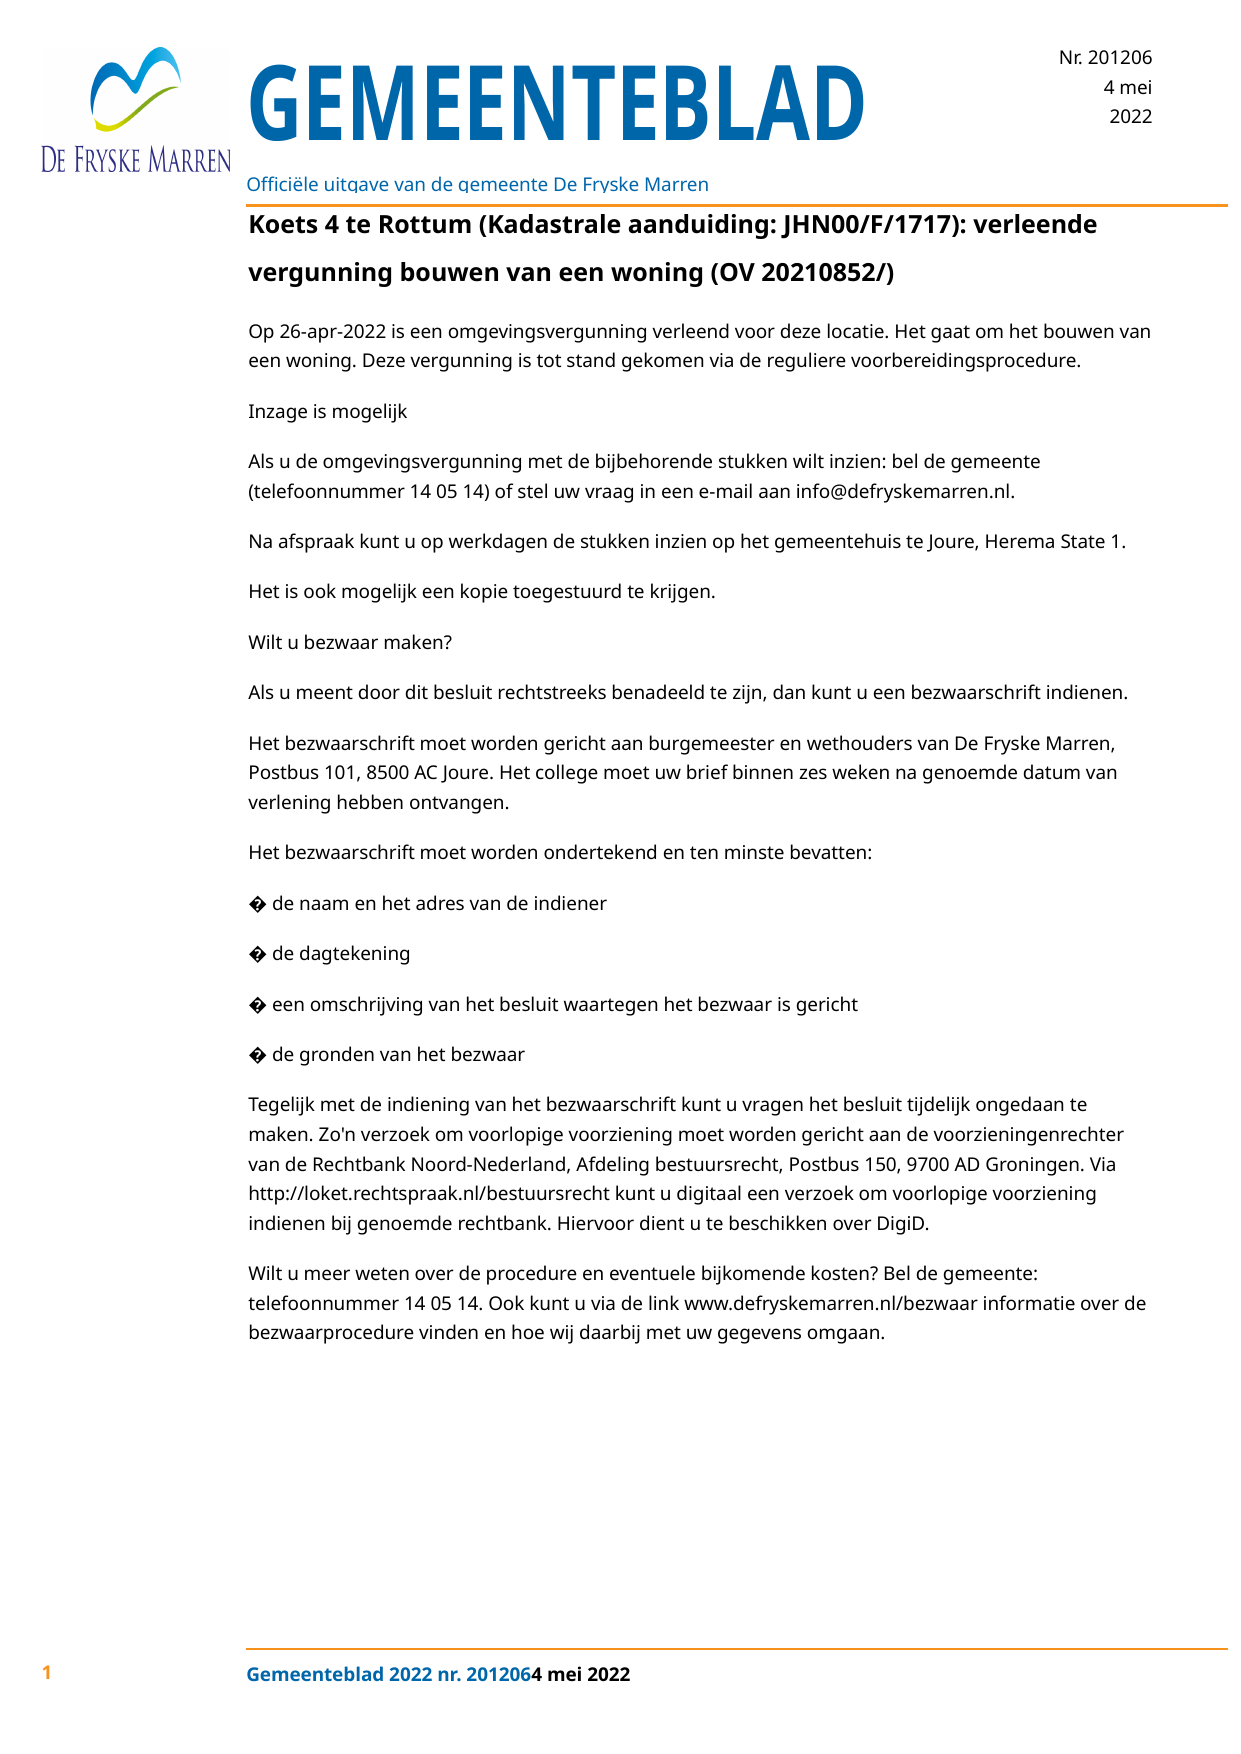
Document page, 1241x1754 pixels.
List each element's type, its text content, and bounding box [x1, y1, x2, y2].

text Koets 4 te Rottum (Kadastrale aanduiding: JHN00/F/1717): verleende vergunning bouwen van een woning (OV 20210852/) [248, 207, 1152, 288]
text � de gronden van het bezwaar [248, 1041, 1152, 1067]
text Tegelijk met de indiening van het bezwaarschrift kunt u vragen het besluit tijdelijk ongedaan te maken. Zo'n verzoek om voorlopige voorziening moet worden gericht aan de voorzieningenrechter van de Rechtbank Noord-Nederland, Afdeling bestuursrecht, Postbus 150, 9700 AD Groningen. Via http://loket.rechtspraak.nl/bestuursrecht kunt u digitaal een verzoek om voorlopige voorziening indienen bij genoemde rechtbank. Hiervoor dient u te beschikken over DigiD. [248, 1092, 1152, 1236]
text � een omschrijving van het besluit waartegen het bezwaar is gericht [248, 991, 1152, 1017]
text Wilt u bezwaar maken? [248, 629, 1152, 655]
text Als u meent door dit besluit rechtstreeks benadeeld te zijn, dan kunt u een bezwaarschrift indienen. [248, 679, 1152, 705]
text � de naam en het adres van de indiener [248, 890, 1152, 916]
text Het bezwaarschrift moet worden gericht aan burgemeester en wethouders van De Fryske Marren, Postbus 101, 8500 AC Joure. Het college moet uw brief binnen zes weken na genoemde datum van verlening hebben ontvangen. [248, 730, 1152, 815]
text Wilt u meer weten over de procedure en eventuele bijkomende kosten? Bel de gemeente: telefoonnummer 14 05 14. Ook kunt u via de link www.defryskemarren.nl/bezwaar informatie over de bezwaarprocedure vinden en hoe wij daarbij met uw gegevens omgaan. [248, 1260, 1152, 1345]
picture [41, 47, 231, 172]
text Inzage is mogelijk [248, 398, 1152, 424]
text Op 26-apr-2022 is een omgevingsvergunning verleend voor deze locatie. Het gaat om het bouwen van een woning. Deze vergunning is tot stand gekomen via de reguliere voorbereidingsprocedure. [248, 318, 1152, 373]
text � de dagtekening [248, 940, 1152, 966]
text Het is ook mogelijk een kopie toegestuurd te krijgen. [248, 579, 1152, 604]
text Na afspraak kunt u op werkdagen de stukken inzien op het gemeentehuis te Joure, Herema State 1. [248, 528, 1152, 554]
text Het bezwaarschrift moet worden ondertekend en ten minste bevatten: [248, 839, 1152, 865]
text Als u de omgevingsvergunning met de bijbehorende stukken wilt inzien: bel de gemeente (telefoonnummer 14 05 14) of stel uw vraag in een e-mail aan info@defryskemarren.nl. [248, 448, 1152, 504]
